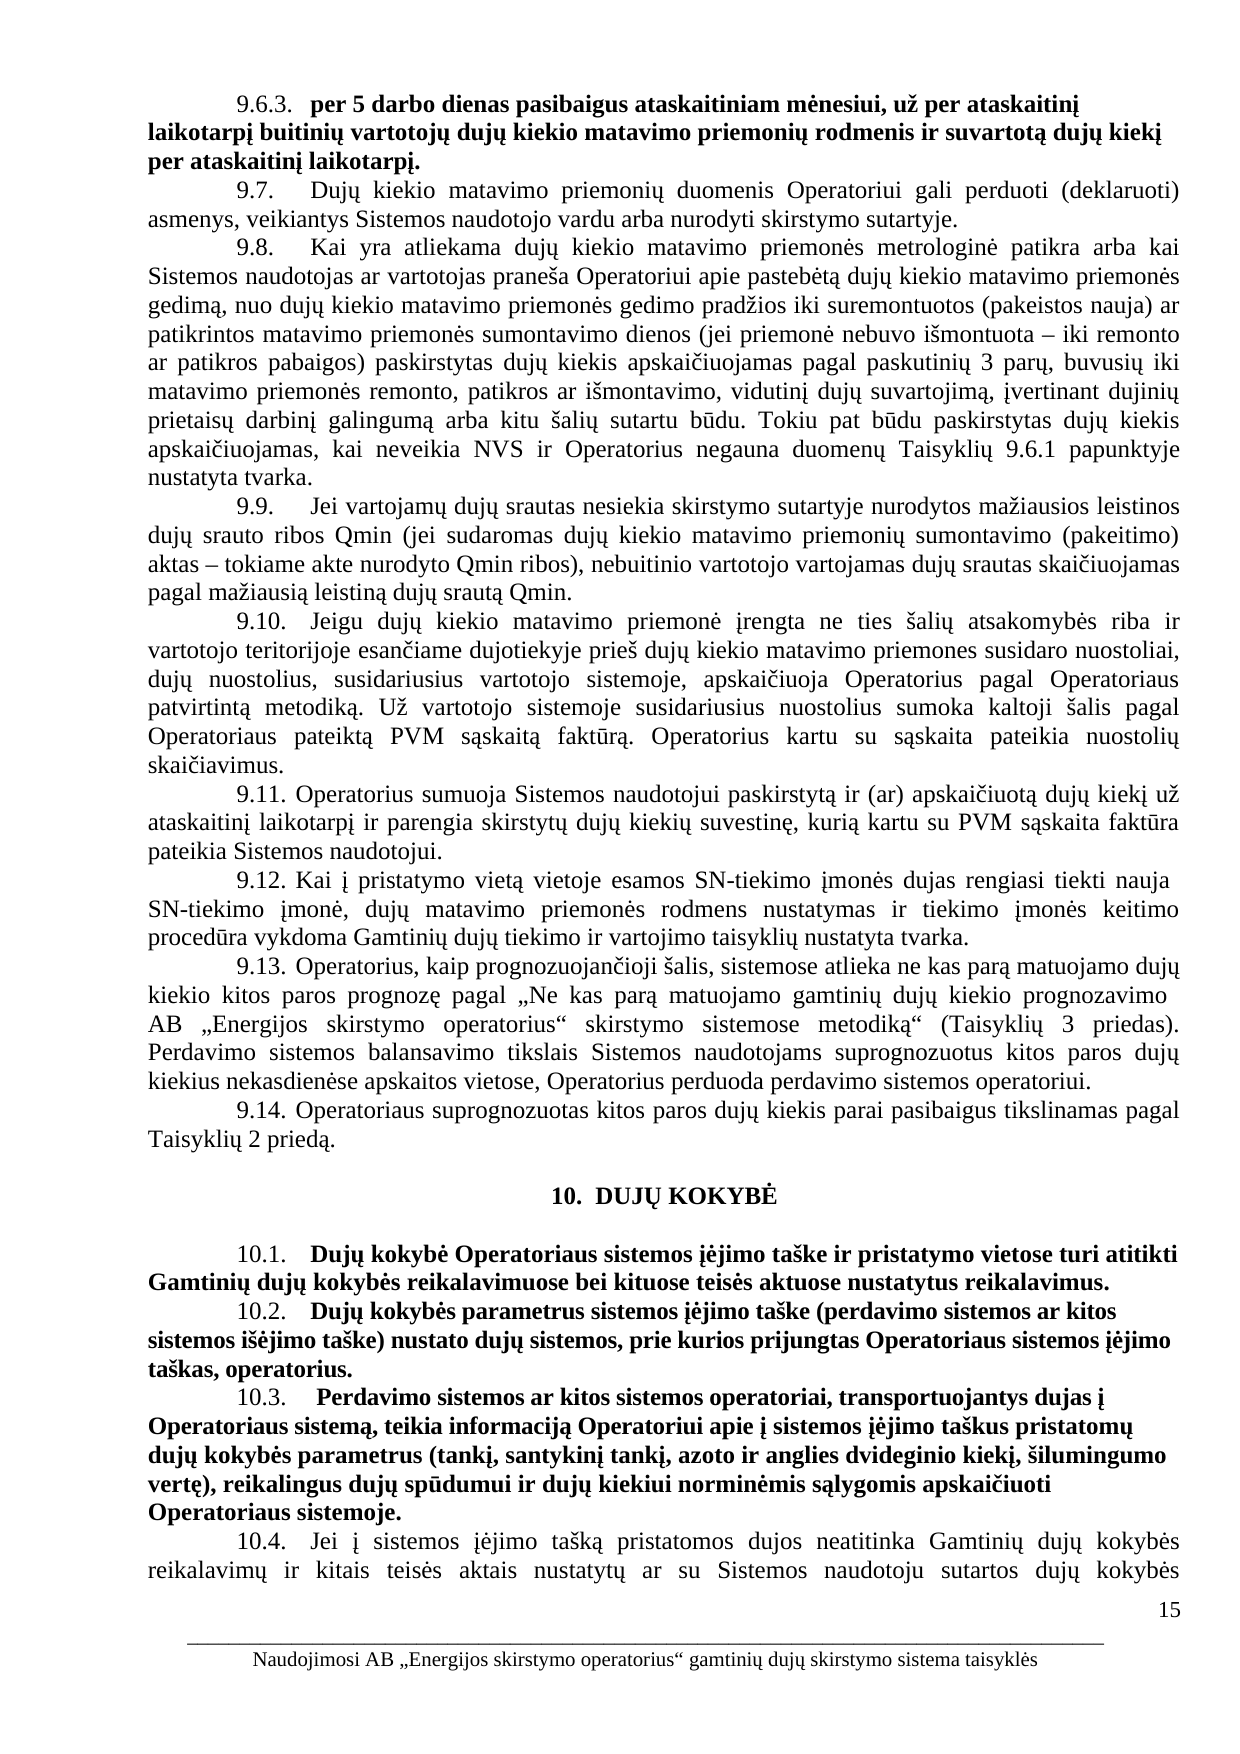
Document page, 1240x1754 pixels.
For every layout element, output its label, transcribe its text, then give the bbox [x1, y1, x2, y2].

text 10.4. Jei į sistemos įėjimo tašką pristatomos dujos neatitinka Gamtinių dujų kokybės reikalavimų ir kitais teisės aktais nustatytų ar su Sistemos naudotoju sutartos dujų kokybės [148, 1526, 1181, 1584]
text 10.2. Dujų kokybės parametrus sistemos įėjimo taške (perdavimo sistemos ar kitos sistemos išėjimo taške) nustato dujų sistemos, prie kurios prijungtas Operatoriaus sistemos įėjimo taškas, operatorius. [148, 1296, 1181, 1382]
text 9.6.3. per 5 darbo dienas pasibaigus ataskaitiniam mėnesiui, už per ataskaitinį laikotarpį buitinių vartotojų dujų kiekio matavimo priemonių rodmenis ir suvartotą dujų kiekį per ataskaitinį laikotarpį. [148, 89, 1181, 175]
text 9.9. Jei vartojamų dujų srautas nesiekia skirstymo sutartyje nurodytos mažiausios leistinos dujų srauto ribos Qmin (jei sudaromas dujų kiekio matavimo priemonių sumontavimo (pakeitimo) aktas – tokiame akte nurodyto Qmin ribos), nebuitinio vartotojo vartojamas dujų srautas skaičiuojamas pagal mažiausią leistiną dujų srautą Qmin. [148, 491, 1181, 606]
text 10.3. Perdavimo sistemos ar kitos sistemos operatoriai, transportuojantys dujas į Operatoriaus sistemą, teikia informaciją Operatoriui apie į sistemos įėjimo taškus pristatomų dujų kokybės parametrus (tankį, santykinį tankį, azoto ir anglies dvideginio kiekį, šilumingumo vertę), reikalingus dujų spūdumui ir dujų kiekiui norminėmis sąlygomis apskaičiuoti Operatoriaus sistemoje. [148, 1382, 1181, 1526]
text 9.10. Jeigu dujų kiekio matavimo priemonė įrengta ne ties šalių atsakomybės riba ir vartotojo teritorijoje esančiame dujotiekyje prieš dujų kiekio matavimo priemones susidaro nuostoliai, dujų nuostolius, susidariusius vartotojo sistemoje, apskaičiuoja Operatorius pagal Operatoriaus patvirtintą metodiką. Už vartotojo sistemoje susidariusius nuostolius sumoka kaltoji šalis pagal Operatoriaus pateiktą PVM sąskaitą faktūrą. Operatorius kartu su sąskaita pateikia nuostolių skaičiavimus. [148, 606, 1181, 779]
text 9.11. Operatorius sumuoja Sistemos naudotojui paskirstytą ir (ar) apskaičiuotą dujų kiekį už ataskaitinį laikotarpį ir parengia skirstytų dujų kiekių suvestinę, kurią kartu su PVM sąskaita faktūra pateikia Sistemos naudotojui. [148, 779, 1181, 865]
text 9.12. Kai į pristatymo vietą vietoje esamos SN-tiekimo įmonės dujas rengiasi tiekti nauja SN-tiekimo įmonė, dujų matavimo priemonės rodmens nustatymas ir tiekimo įmonės keitimo procedūra vykdoma Gamtinių dujų tiekimo ir vartojimo taisyklių nustatyta tvarka. [148, 865, 1181, 951]
text 10.1. Dujų kokybė Operatoriaus sistemos įėjimo taške ir pristatymo vietose turi atitikti Gamtinių dujų kokybės reikalavimuose bei kituose teisės aktuose nustatytus reikalavimus. [148, 1239, 1181, 1296]
text 9.7. Dujų kiekio matavimo priemonių duomenis Operatoriui gali perduoti (deklaruoti) asmenys, veikiantys Sistemos naudotojo vardu arba nurodyti skirstymo sutartyje. [148, 175, 1181, 232]
text 9.13. Operatorius, kaip prognozuojančioji šalis, sistemose atlieka ne kas parą matuojamo dujų kiekio kitos paros prognozę pagal „Ne kas parą matuojamo gamtinių dujų kiekio prognozavimo AB „Energijos skirstymo operatorius“ skirstymo sistemose metodiką“ (Taisyklių 3 priedas). Perdavimo sistemos balansavimo tikslais Sistemos naudotojams suprognozuotus kitos paros dujų kiekius nekasdienėse apskaitos vietose, Operatorius perduoda perdavimo sistemos operatoriui. [148, 951, 1181, 1095]
text 10. DUJŲ KOKYBĖ [148, 1181, 1181, 1210]
text 9.14. Operatoriaus suprognozuotas kitos paros dujų kiekis parai pasibaigus tikslinamas pagal Taisyklių 2 priedą. [148, 1095, 1181, 1152]
text 9.8. Kai yra atliekama dujų kiekio matavimo priemonės metrologinė patikra arba kai Sistemos naudotojas ar vartotojas praneša Operatoriui apie pastebėtą dujų kiekio matavimo priemonės gedimą, nuo dujų kiekio matavimo priemonės gedimo pradžios iki suremontuotos (pakeistos nauja) ar patikrintos matavimo priemonės sumontavimo dienos (jei priemonė nebuvo išmontuota – iki remonto ar patikros pabaigos) paskirstytas dujų kiekis apskaičiuojamas pagal paskutinių 3 parų, buvusių iki matavimo priemonės remonto, patikros ar išmontavimo, vidutinį dujų suvartojimą, įvertinant dujinių prietaisų darbinį galingumą arba kitu šalių sutartu būdu. Tokiu pat būdu paskirstytas dujų kiekis apskaičiuojamas, kai neveikia NVS ir Operatorius negauna duomenų Taisyklių 9.6.1 papunktyje nustatyta tvarka. [148, 232, 1181, 491]
